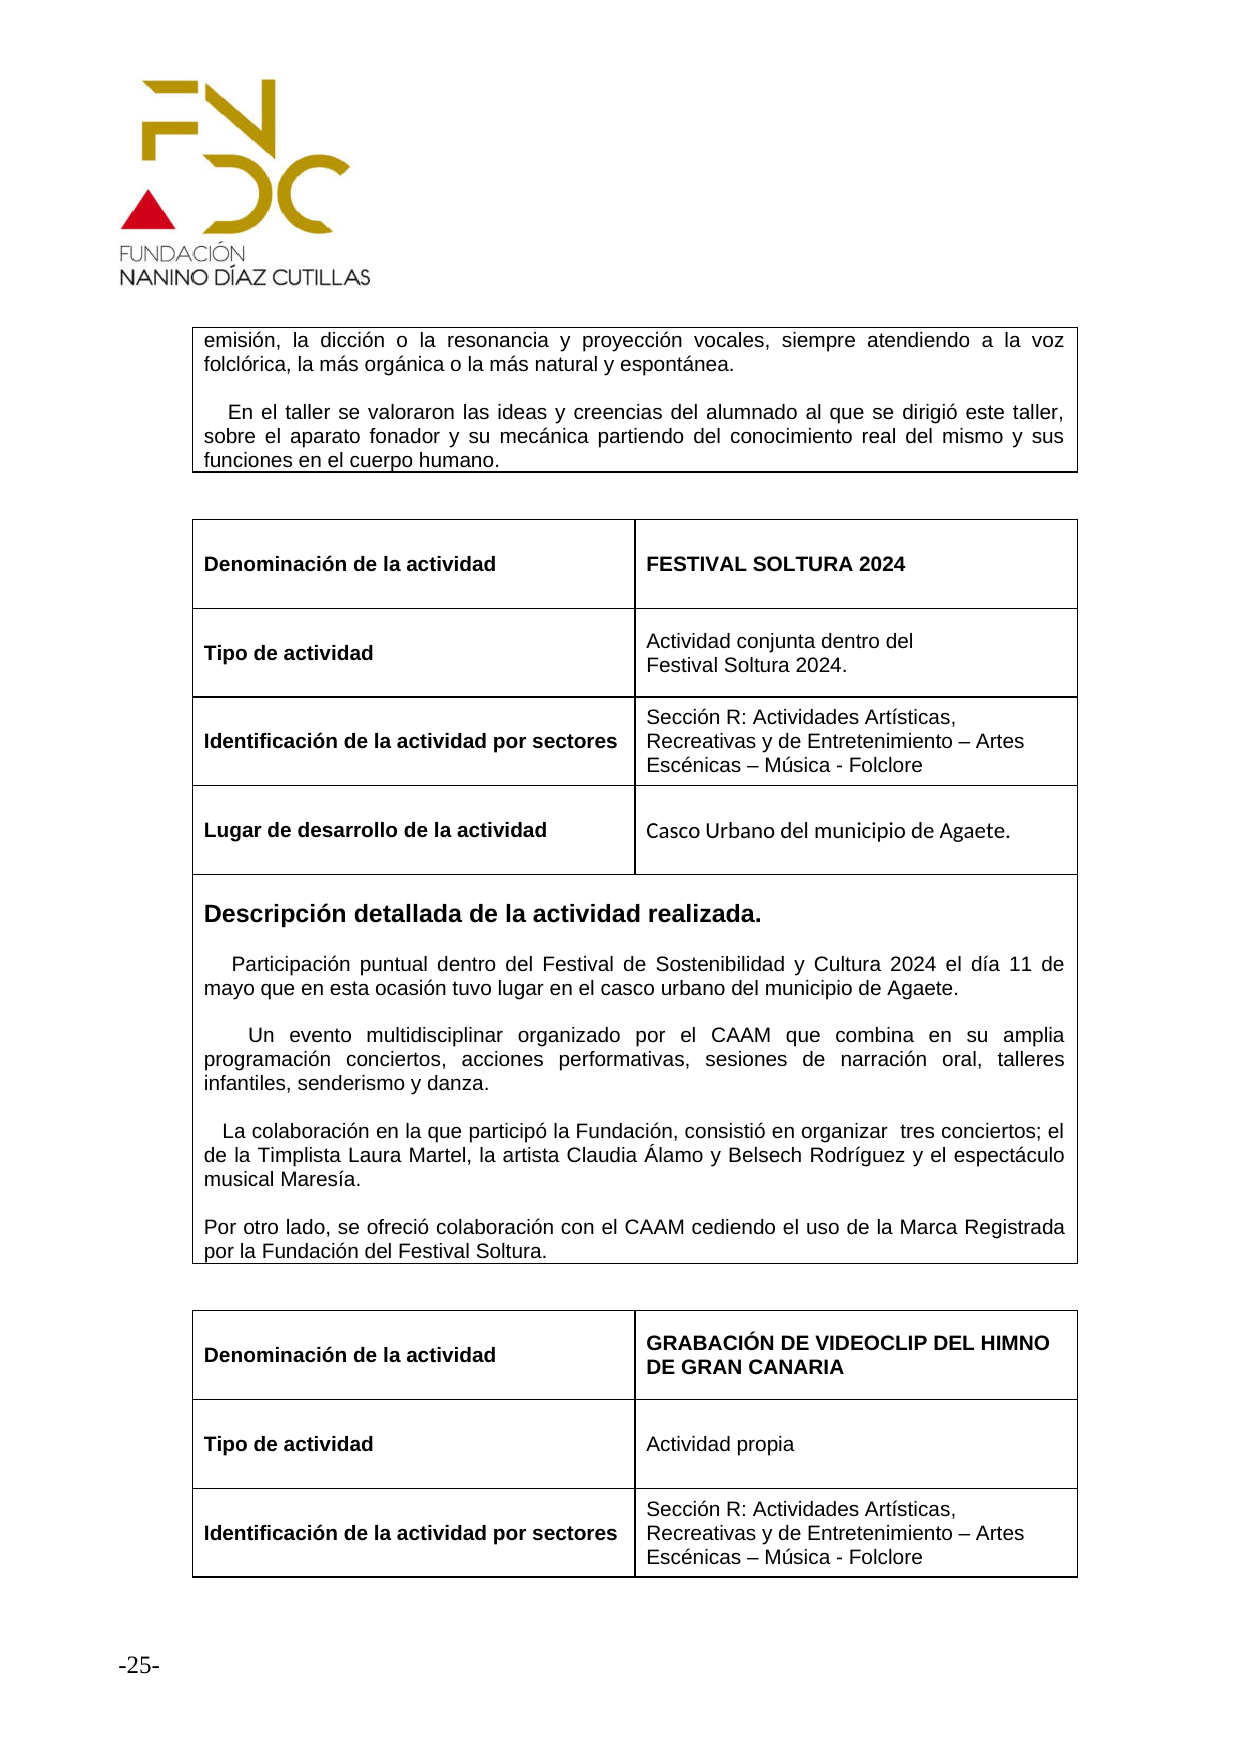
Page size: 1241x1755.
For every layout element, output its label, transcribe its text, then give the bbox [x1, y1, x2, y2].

table_cell emisión, la dicción o la resonancia y proyección vocales, siempre atendiendo a la voz folclórica, la más orgánica o la más natural y espontánea. En el taller se valoraron las ideas y creencias del alumnado al que se dirigió este taller, sobre el aparato fonador y su mecánica partiendo del conocimiento real del mismo y sus funciones en el cuerpo humano. [193, 328, 1077, 471]
table_cell Tipo de actividad [193, 1400, 634, 1488]
table_cell Sección R: Actividades Artísticas, Recreativas y de Entretenimiento – Artes Escénicas – Música - Folclore [636, 698, 1077, 785]
table_header FESTIVAL SOLTURA 2024 [636, 520, 1077, 608]
table_header Denominación de la actividad [193, 520, 634, 608]
table_cell Lugar de desarrollo de la actividad [193, 786, 634, 874]
table_cell Actividad propia [636, 1400, 1077, 1488]
table_cell Identificación de la actividad por sectores [193, 698, 634, 785]
table_header GRABACIÓN DE VIDEOCLIP DEL HIMNO DE GRAN CANARIA [636, 1311, 1077, 1399]
table_cell Actividad conjunta dentro del Festival Soltura 2024. [636, 609, 1077, 696]
table_header Denominación de la actividad [193, 1311, 634, 1399]
table_cell Identificación de la actividad por sectores [193, 1489, 634, 1576]
table_cell Tipo de actividad [193, 609, 634, 696]
table_cell Descripción detallada de la actividad realizada. Participación puntual dentro del Festival de Sostenibilidad y Cultura 2024 el día 11 de mayo que en esta ocasión tuvo lugar en el casco urbano del municipio de Agaete. Un evento multidisciplinar organizado por el CAAM que combina en su amplia programación conciertos, acciones performativas, sesiones de narración oral, talleres infantiles, senderismo y danza. La colaboración en la que participó la Fundación, consistió en organizar tres conciertos; el de la Timplista Laura Martel, la artista Claudia Álamo y Belsech Rodríguez y el espectáculo musical Maresía. Por otro lado, se ofreció colaboración con el CAAM cediendo el uso de la Marca Registrada por la Fundación del Festival Soltura. [193, 875, 1077, 1263]
table_cell Casco Urbano del municipio de Agaete. [636, 786, 1077, 874]
table_cell Sección R: Actividades Artísticas, Recreativas y de Entretenimiento – Artes Escénicas – Música - Folclore [636, 1489, 1077, 1576]
